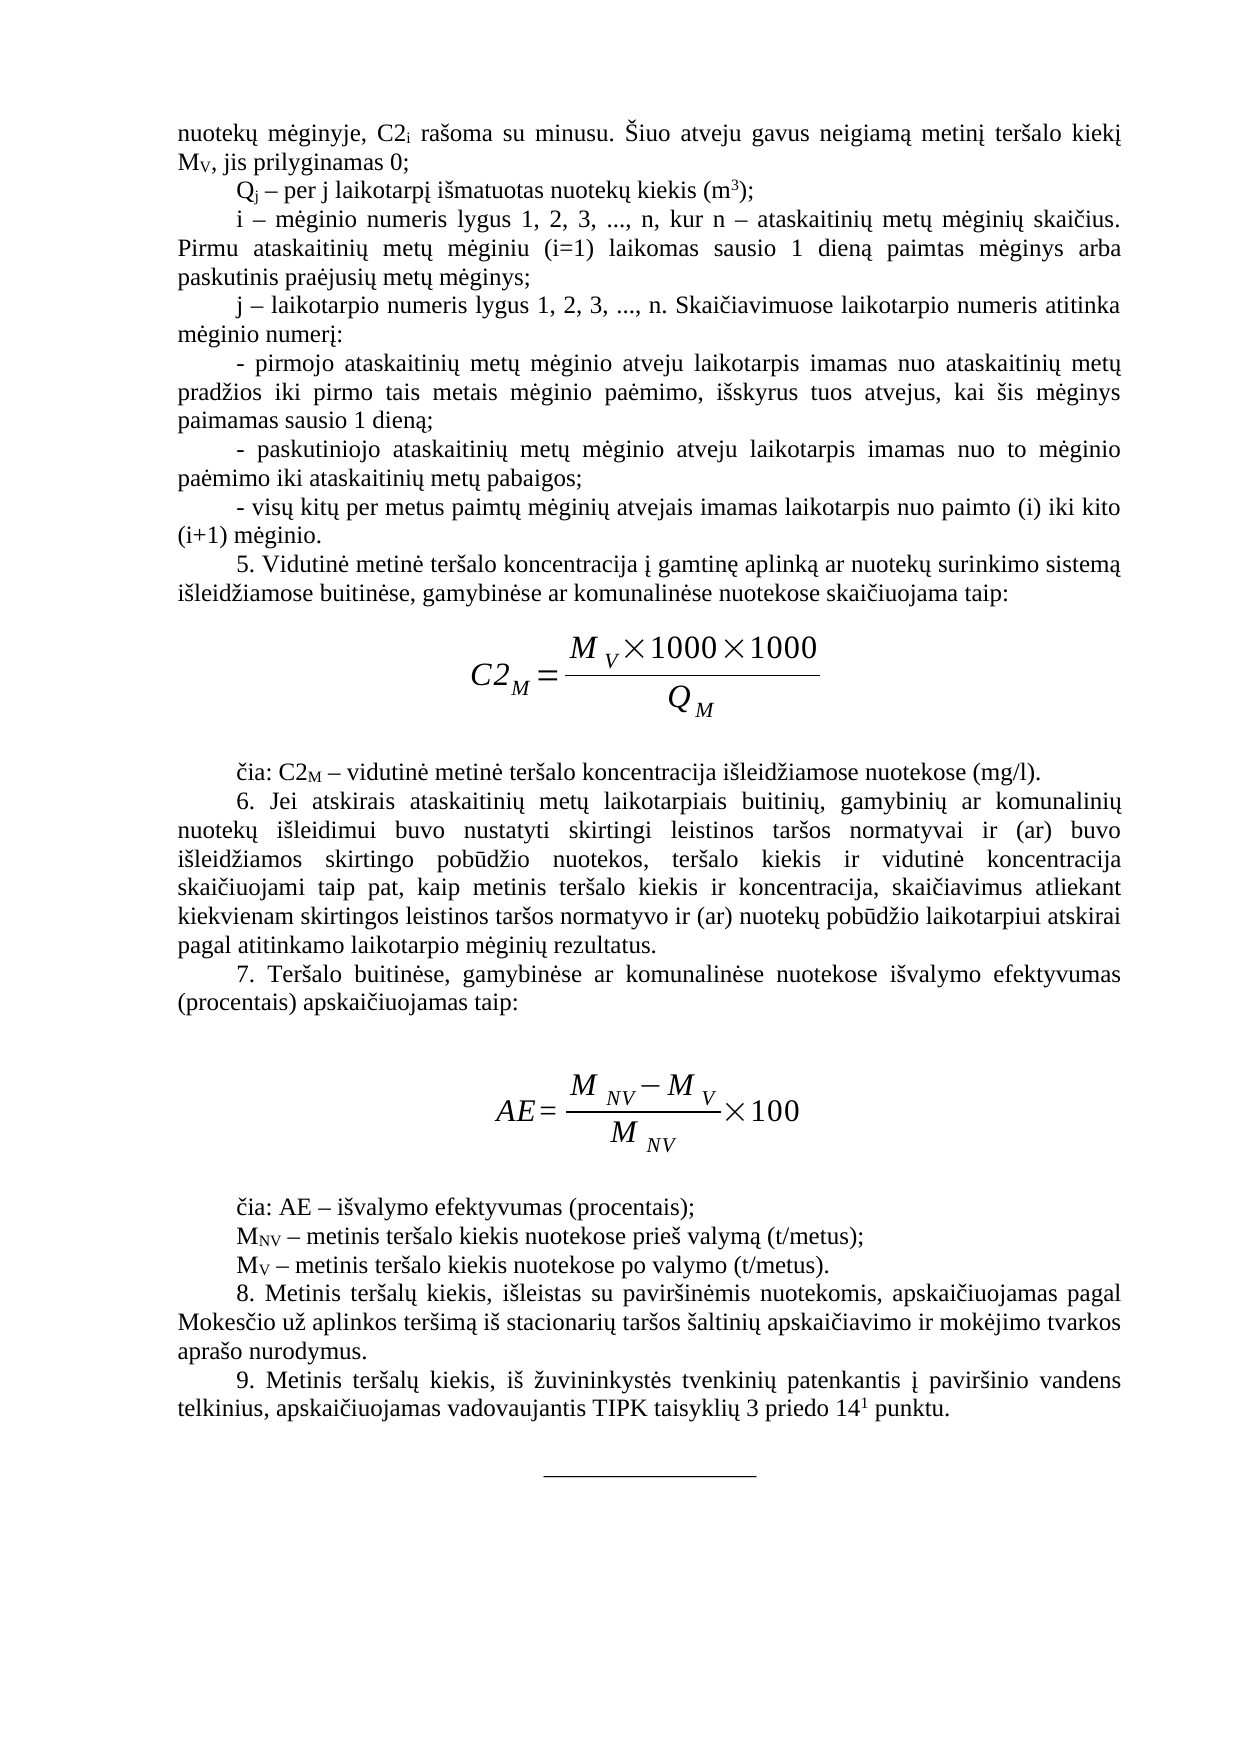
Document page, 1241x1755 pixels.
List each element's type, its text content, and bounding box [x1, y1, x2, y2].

text - pirmojo ataskaitinių metų mėginio atveju laikotarpis imamas nuo ataskaitinių metų pradžios iki pirmo tais metais mėginio paėmimo, išskyrus tuos atvejus, kai šis mėginys paimamas sausio 1 dieną; [177, 348, 1122, 434]
text čia: AE – išvalymo efektyvumas (procentais); [177, 1192, 1122, 1221]
text C2M=(MVx1000x1000)/QM [177, 607, 1122, 729]
text 9. Metinis teršalų kiekis, iš žuvininkystės tvenkinių patenkantis į paviršinio vandens telkinius, apskaičiuojamas vadovaujantis TIPK taisyklių 3 priedo 141 punktu. [177, 1365, 1122, 1422]
text 6. Jei atskirais ataskaitinių metų laikotarpiais buitinių, gamybinių ar komunalinių nuotekų išleidimui buvo nustatyti skirtingi leistinos taršos normatyvai ir (ar) buvo išleidžiamos skirtingo pobūdžio nuotekos, teršalo kiekis ir vidutinė koncentracija skaičiuojami taip pat, kaip metinis teršalo kiekis ir koncentracija, skaičiavimus atliekant kiekvienam skirtingos leistinos taršos normatyvo ir (ar) nuotekų pobūdžio laikotarpiui atskirai pagal atitinkamo laikotarpio mėginių rezultatus. [177, 786, 1122, 959]
text i – mėginio numeris lygus 1, 2, 3, ..., n, kur n – ataskaitinių metų mėginių skaičius. Pirmu ataskaitinių metų mėginiu (i=1) laikomas sausio 1 dieną paimtas mėginys arba paskutinis praėjusių metų mėginys; [177, 204, 1122, 291]
text čia: C2M – vidutinė metinė teršalo koncentracija išleidžiamose nuotekose (mg/l). [177, 757, 1122, 786]
text - paskutiniojo ataskaitinių metų mėginio atveju laikotarpis imamas nuo to mėginio paėmimo iki ataskaitinių metų pabaigos; [177, 434, 1122, 492]
text 8. Metinis teršalų kiekis, išleistas su paviršinėmis nuotekomis, apskaičiuojamas pagal Mokesčio už aplinkos teršimą iš stacionarių taršos šaltinių apskaičiavimo ir mokėjimo tvarkos aprašo nurodymus. [177, 1278, 1122, 1365]
text _________________ [177, 1451, 1122, 1480]
text 7. Teršalo buitinėse, gamybinėse ar komunalinėse nuotekose išvalymo efektyvumas (procentais) apskaičiuojamas taip: [177, 959, 1122, 1016]
text j – laikotarpio numeris lygus 1, 2, 3, ..., n. Skaičiavimuose laikotarpio numeris atitinka mėginio numerį: [177, 291, 1122, 348]
text nuotekų mėginyje, C2i rašoma su minusu. Šiuo atveju gavus neigiamą metinį teršalo kiekį MV, jis prilyginamas 0; [177, 118, 1122, 176]
text MNV – metinis teršalo kiekis nuotekose prieš valymą (t/metus); [177, 1221, 1122, 1250]
text AE=(MNV–MV)/MNVx100 [177, 1045, 1122, 1163]
text MV – metinis teršalo kiekis nuotekose po valymo (t/metus). [177, 1250, 1122, 1278]
text - visų kitų per metus paimtų mėginių atvejais imamas laikotarpis nuo paimto (i) iki kito (i+1) mėginio. [177, 492, 1122, 549]
text Qj – per j laikotarpį išmatuotas nuotekų kiekis (m3); [177, 176, 1122, 204]
text 5. Vidutinė metinė teršalo koncentracija į gamtinę aplinką ar nuotekų surinkimo sistemą išleidžiamose buitinėse, gamybinėse ar komunalinėse nuotekose skaičiuojama taip: [177, 549, 1122, 607]
